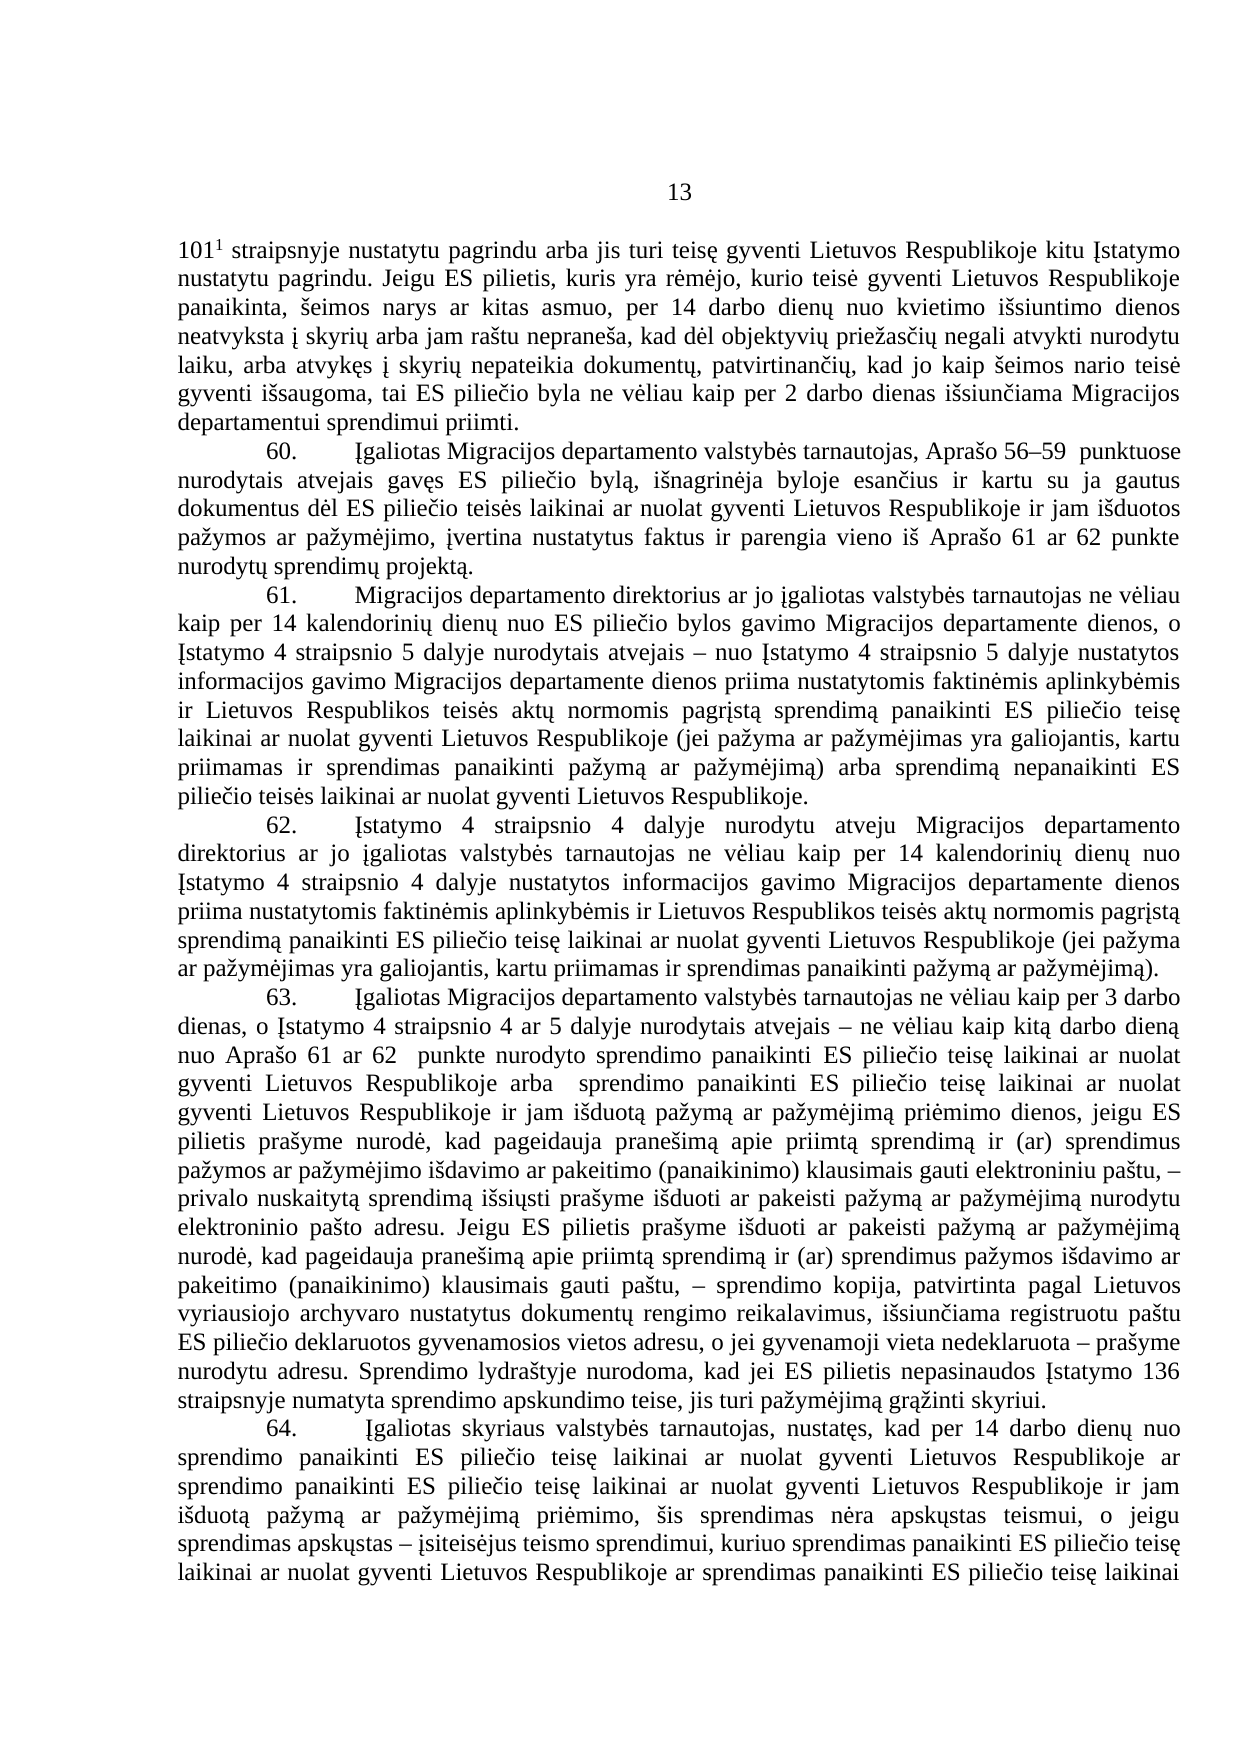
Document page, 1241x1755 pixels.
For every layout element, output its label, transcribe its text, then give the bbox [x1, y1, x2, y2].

text 61. Migracijos departamento direktorius ar jo įgaliotas valstybės tarnautojas ne vėliau kaip per 14 kalendorinių dienų nuo ES piliečio bylos gavimo Migracijos departamente dienos, o Įstatymo 4 straipsnio 5 dalyje nurodytais atvejais – nuo Įstatymo 4 straipsnio 5 dalyje nustatytos informacijos gavimo Migracijos departamente dienos priima nustatytomis faktinėmis aplinkybėmis ir Lietuvos Respublikos teisės aktų normomis pagrįstą sprendimą panaikinti ES piliečio teisę laikinai ar nuolat gyventi Lietuvos Respublikoje (jei pažyma ar pažymėjimas yra galiojantis, kartu priimamas ir sprendimas panaikinti pažymą ar pažymėjimą) arba sprendimą nepanaikinti ES piliečio teisės laikinai ar nuolat gyventi Lietuvos Respublikoje. [177, 580, 1181, 810]
text 64. Įgaliotas skyriaus valstybės tarnautojas, nustatęs, kad per 14 darbo dienų nuo sprendimo panaikinti ES piliečio teisę laikinai ar nuolat gyventi Lietuvos Respublikoje ar sprendimo panaikinti ES piliečio teisę laikinai ar nuolat gyventi Lietuvos Respublikoje ir jam išduotą pažymą ar pažymėjimą priėmimo, šis sprendimas nėra apskųstas teismui, o jeigu sprendimas apskųstas – įsiteisėjus teismo sprendimui, kuriuo sprendimas panaikinti ES piliečio teisę laikinai ar nuolat gyventi Lietuvos Respublikoje ar sprendimas panaikinti ES piliečio teisę laikinai [177, 1413, 1181, 1586]
text 1011 straipsnyje nustatytu pagrindu arba jis turi teisę gyventi Lietuvos Respublikoje kitu Įstatymo nustatytu pagrindu. Jeigu ES pilietis, kuris yra rėmėjo, kurio teisė gyventi Lietuvos Respublikoje panaikinta, šeimos narys ar kitas asmuo, per 14 darbo dienų nuo kvietimo išsiuntimo dienos neatvyksta į skyrių arba jam raštu nepraneša, kad dėl objektyvių priežasčių negali atvykti nurodytu laiku, arba atvykęs į skyrių nepateikia dokumentų, patvirtinančių, kad jo kaip šeimos nario teisė gyventi išsaugoma, tai ES piliečio byla ne vėliau kaip per 2 darbo dienas išsiunčiama Migracijos departamentui sprendimui priimti. [177, 235, 1181, 436]
text 63. Įgaliotas Migracijos departamento valstybės tarnautojas ne vėliau kaip per 3 darbo dienas, o Įstatymo 4 straipsnio 4 ar 5 dalyje nurodytais atvejais – ne vėliau kaip kitą darbo dieną nuo Aprašo 61 ar 62 punkte nurodyto sprendimo panaikinti ES piliečio teisę laikinai ar nuolat gyventi Lietuvos Respublikoje arba sprendimo panaikinti ES piliečio teisę laikinai ar nuolat gyventi Lietuvos Respublikoje ir jam išduotą pažymą ar pažymėjimą priėmimo dienos, jeigu ES pilietis prašyme nurodė, kad pageidauja pranešimą apie priimtą sprendimą ir (ar) sprendimus pažymos ar pažymėjimo išdavimo ar pakeitimo (panaikinimo) klausimais gauti elektroniniu paštu, – privalo nuskaitytą sprendimą išsiųsti prašyme išduoti ar pakeisti pažymą ar pažymėjimą nurodytu elektroninio pašto adresu. Jeigu ES pilietis prašyme išduoti ar pakeisti pažymą ar pažymėjimą nurodė, kad pageidauja pranešimą apie priimtą sprendimą ir (ar) sprendimus pažymos išdavimo ar pakeitimo (panaikinimo) klausimais gauti paštu, – sprendimo kopija, patvirtinta pagal Lietuvos vyriausiojo archyvaro nustatytus dokumentų rengimo reikalavimus, išsiunčiama registruotu paštu ES piliečio deklaruotos gyvenamosios vietos adresu, o jei gyvenamoji vieta nedeklaruota – prašyme nurodytu adresu. Sprendimo lydraštyje nurodoma, kad jei ES pilietis nepasinaudos Įstatymo 136 straipsnyje numatyta sprendimo apskundimo teise, jis turi pažymėjimą grąžinti skyriui. [177, 982, 1181, 1413]
text 60. Įgaliotas Migracijos departamento valstybės tarnautojas, Aprašo 56–59 punktuose nurodytais atvejais gavęs ES piliečio bylą, išnagrinėja byloje esančius ir kartu su ja gautus dokumentus dėl ES piliečio teisės laikinai ar nuolat gyventi Lietuvos Respublikoje ir jam išduotos pažymos ar pažymėjimo, įvertina nustatytus faktus ir parengia vieno iš Aprašo 61 ar 62 punkte nurodytų sprendimų projektą. [177, 436, 1181, 580]
text 62. Įstatymo 4 straipsnio 4 dalyje nurodytu atveju Migracijos departamento direktorius ar jo įgaliotas valstybės tarnautojas ne vėliau kaip per 14 kalendorinių dienų nuo Įstatymo 4 straipsnio 4 dalyje nustatytos informacijos gavimo Migracijos departamente dienos priima nustatytomis faktinėmis aplinkybėmis ir Lietuvos Respublikos teisės aktų normomis pagrįstą sprendimą panaikinti ES piliečio teisę laikinai ar nuolat gyventi Lietuvos Respublikoje (jei pažyma ar pažymėjimas yra galiojantis, kartu priimamas ir sprendimas panaikinti pažymą ar pažymėjimą). [177, 810, 1181, 982]
